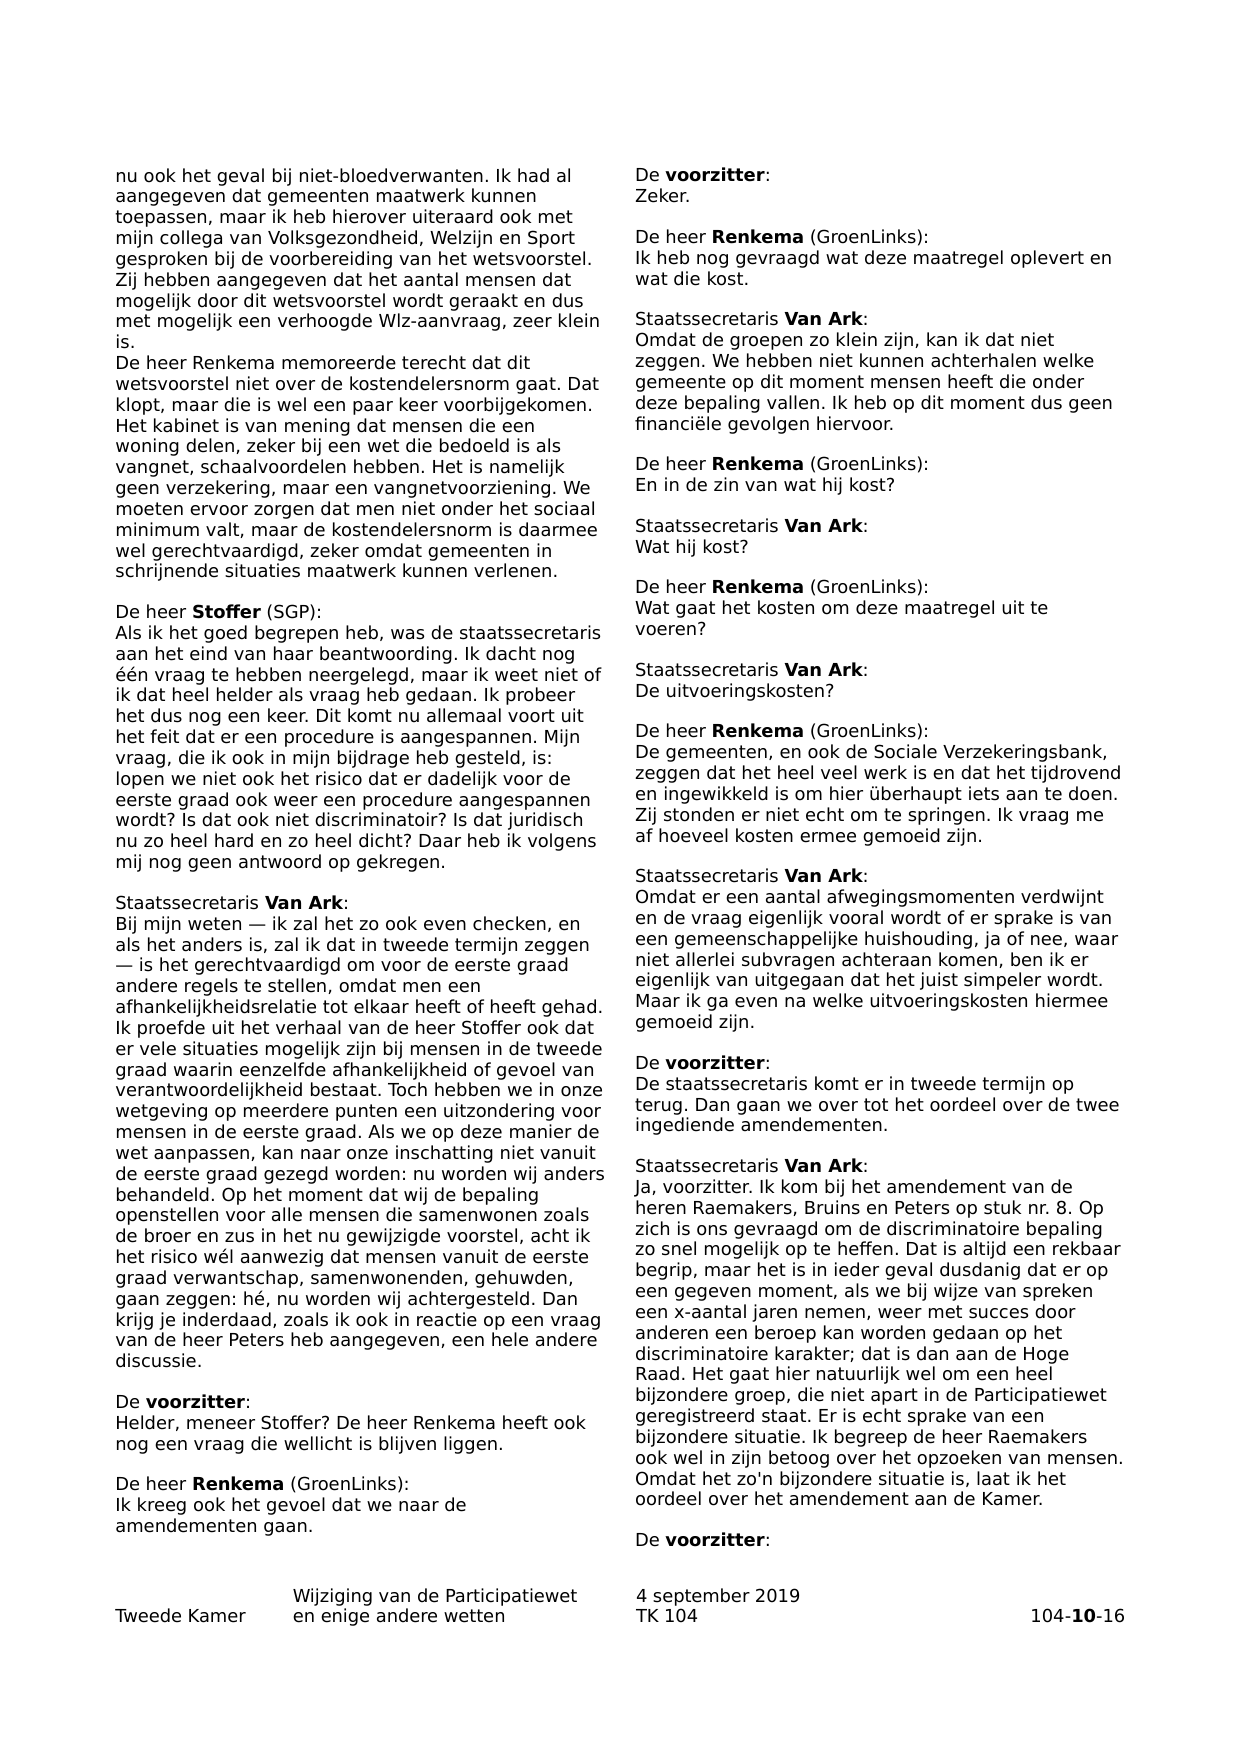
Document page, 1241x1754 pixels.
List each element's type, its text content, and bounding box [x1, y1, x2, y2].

text De voorzitter: [635, 1530, 1125, 1551]
text De voorzitter: [115, 1392, 605, 1412]
text De staatssecretaris komt er in tweede termijn op terug. Dan gaan we over tot het oordeel over de twee ingediende amendementen. [635, 1073, 1125, 1136]
text En in de zin van wat hij kost? [635, 475, 1125, 496]
text De voorzitter: [635, 1053, 1125, 1073]
text Omdat er een aantal afwegingsmomenten verdwijnt en de vraag eigenlijk vooral wordt of er sprake is van een gemeenschappelijke huishouding, ja of nee, waar niet allerlei subvragen achteraan komen, ben ik er eigenlijk van uitgegaan dat het juist simpeler wordt. Maar ik ga even na welke uitvoeringskosten hiermee gemoeid zijn. [635, 887, 1125, 1033]
text Wat gaat het kosten om deze maatregel uit te voeren? [635, 598, 1125, 640]
text De heer Renkema (GroenLinks): [635, 227, 1125, 248]
text Ik heb nog gevraagd wat deze maatregel oplevert en wat die kost. [635, 248, 1125, 289]
text De uitvoeringskosten? [635, 680, 1125, 701]
text De gemeenten, en ook de Sociale Verzekeringsbank, zeggen dat het heel veel werk is en dat het tijdrovend en ingewikkeld is om hier überhaupt iets aan te doen. Zij stonden er niet echt om te springen. Ik vraag me af hoeveel kosten ermee gemoeid zijn. [635, 742, 1125, 846]
text Wat hij kost? [635, 536, 1125, 557]
text Staatssecretaris Van Ark: [635, 516, 1125, 536]
text Bij mijn weten — ik zal het zo ook even checken, en als het anders is, zal ik dat in tweede termijn zeggen — is het gerechtvaardigd om voor de eerste graad andere regels te stellen, omdat men een afhankelijkheidsrelatie tot elkaar heeft of heeft gehad. Ik proefde uit het verhaal van de heer Stoffer ook dat er vele situaties mogelijk zijn bij mensen in de tweede graad waarin eenzelfde afhankelijkheid of gevoel van verantwoordelijkheid bestaat. Toch hebben we in onze wetgeving op meerdere punten een uitzondering voor mensen in de eerste graad. Als we op deze manier de wet aanpassen, kan naar onze inschatting niet vanuit de eerste graad gezegd worden: nu worden wij anders behandeld. Op het moment dat wij de bepaling openstellen voor alle mensen die samenwonen zoals de broer en zus in het nu gewijzigde voorstel, acht ik het risico wél aanwezig dat mensen vanuit de eerste graad verwantschap, samenwonenden, gehuwden, gaan zeggen: hé, nu worden wij achtergesteld. Dan krijg je inderdaad, zoals ik ook in reactie op een vraag van de heer Peters heb aangegeven, een hele andere discussie. [115, 913, 605, 1372]
text Staatssecretaris Van Ark: [635, 1156, 1125, 1177]
text De heer Renkema (GroenLinks): [635, 454, 1125, 475]
text Zeker. [635, 186, 1125, 207]
text Staatssecretaris Van Ark: [635, 866, 1125, 887]
text Staatssecretaris Van Ark: [635, 309, 1125, 330]
text De heer Renkema memoreerde terecht dat dit wetsvoorstel niet over de kostendelersnorm gaat. Dat klopt, maar die is wel een paar keer voorbijgekomen. Het kabinet is van mening dat mensen die een woning delen, zeker bij een wet die bedoeld is als vangnet, schaalvoordelen hebben. Het is namelijk geen verzekering, maar een vangnetvoorziening. We moeten ervoor zorgen dat men niet onder het sociaal minimum valt, maar de kostendelersnorm is daarmee wel gerechtvaardigd, zeker omdat gemeenten in schrijnende situaties maatwerk kunnen verlenen. [115, 353, 605, 582]
text Als ik het goed begrepen heb, was de staatssecretaris aan het eind van haar beantwoording. Ik dacht nog één vraag te hebben neergelegd, maar ik weet niet of ik dat heel helder als vraag heb gedaan. Ik probeer het dus nog een keer. Dit komt nu allemaal voort uit het feit dat er een procedure is aangespannen. Mijn vraag, die ik ook in mijn bijdrage heb gesteld, is: lopen we niet ook het risico dat er dadelijk voor de eerste graad ook weer een procedure aangespannen wordt? Is dat ook niet discriminatoir? Is dat juridisch nu zo heel hard en zo heel dicht? Daar heb ik volgens mij nog geen antwoord op gekregen. [115, 623, 605, 873]
text Staatssecretaris Van Ark: [115, 893, 605, 913]
text De heer Renkema (GroenLinks): [115, 1474, 605, 1495]
text De voorzitter: [635, 165, 1125, 186]
text nu ook het geval bij niet-bloedverwanten. Ik had al aangegeven dat gemeenten maatwerk kunnen toepassen, maar ik heb hierover uiteraard ook met mijn collega van Volksgezondheid, Welzijn en Sport gesproken bij de voorbereiding van het wetsvoorstel. Zij hebben aangegeven dat het aantal mensen dat mogelijk door dit wetsvoorstel wordt geraakt en dus met mogelijk een verhoogde Wlz-aanvraag, zeer klein is. [115, 165, 605, 353]
text Helder, meneer Stoffer? De heer Renkema heeft ook nog een vraag die wellicht is blijven liggen. [115, 1412, 605, 1454]
text De heer Renkema (GroenLinks): [635, 577, 1125, 598]
text Omdat de groepen zo klein zijn, kan ik dat niet zeggen. We hebben niet kunnen achterhalen welke gemeente op dit moment mensen heeft die onder deze bepaling vallen. Ik heb op dit moment dus geen financiële gevolgen hiervoor. [635, 330, 1125, 434]
text De heer Renkema (GroenLinks): [635, 721, 1125, 742]
text De heer Stoffer (SGP): [115, 602, 605, 623]
text Staatssecretaris Van Ark: [635, 660, 1125, 680]
text Ja, voorzitter. Ik kom bij het amendement van de heren Raemakers, Bruins en Peters op stuk nr. 8. Op zich is ons gevraagd om de discriminatoire bepaling zo snel mogelijk op te heffen. Dat is altijd een rekbaar begrip, maar het is in ieder geval dusdanig dat er op een gegeven moment, als we bij wijze van spreken een x-aantal jaren nemen, weer met succes door anderen een beroep kan worden gedaan op het discriminatoire karakter; dat is dan aan de Hoge Raad. Het gaat hier natuurlijk wel om een heel bijzondere groep, die niet apart in de Participatiewet geregistreerd staat. Er is echt sprake van een bijzondere situatie. Ik begreep de heer Raemakers ook wel in zijn betoog over het opzoeken van mensen. Omdat het zo'n bijzondere situatie is, laat ik het oordeel over het amendement aan de Kamer. [635, 1177, 1125, 1510]
text Ik kreeg ook het gevoel dat we naar de amendementen gaan. [115, 1495, 605, 1537]
